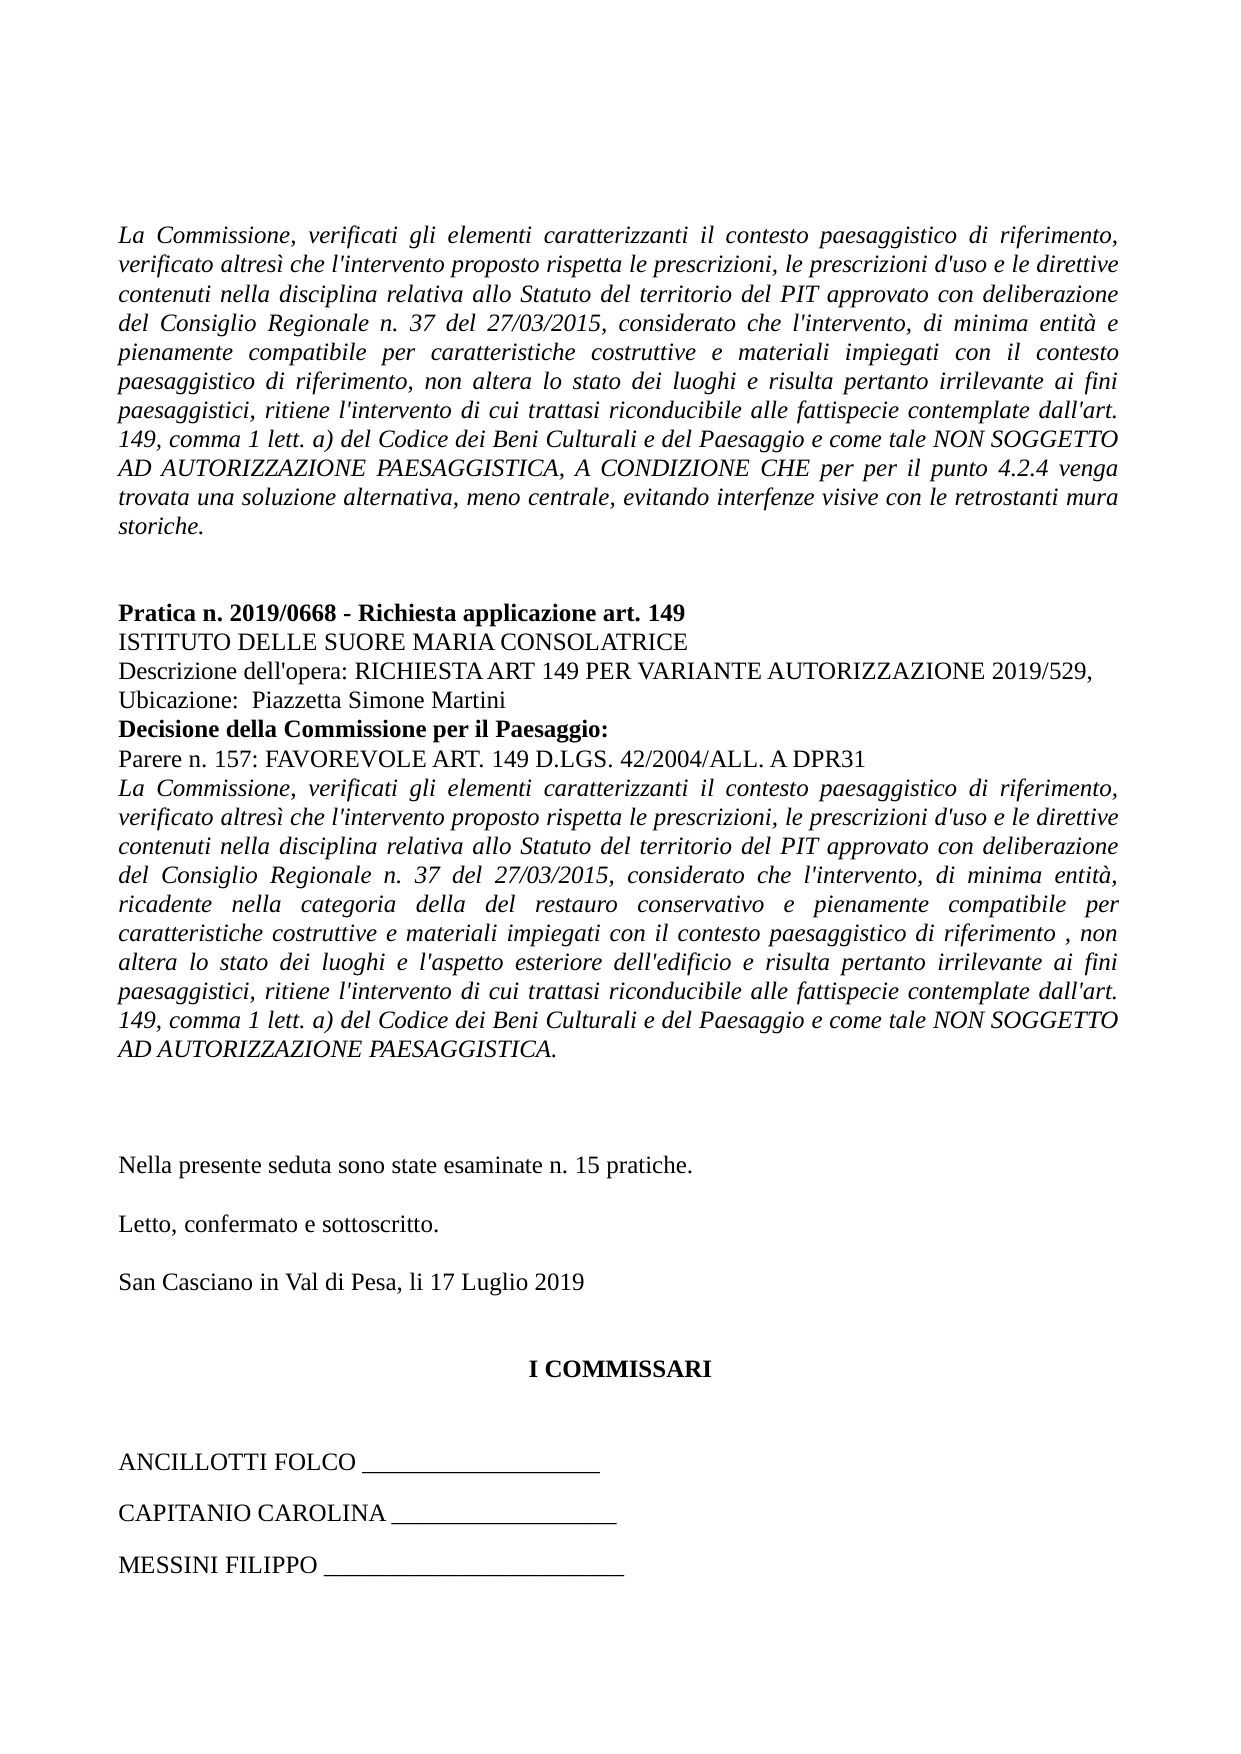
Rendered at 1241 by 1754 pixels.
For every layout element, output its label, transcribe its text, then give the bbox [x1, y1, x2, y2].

text La Commissione, verificati gli elementi caratterizzanti il contesto paesaggistico di riferimento, verificato altresì che l'intervento proposto rispetta le prescrizioni, le prescrizioni d'uso e le direttive contenuti nella disciplina relativa allo Statuto del territorio del PIT approvato con deliberazione del Consiglio Regionale n. 37 del 27/03/2015, considerato che l'intervento, di minima entità e pienamente compatibile per caratteristiche costruttive e materiali impiegati con il contesto paesaggistico di riferimento, non altera lo stato dei luoghi e risulta pertanto irrilevante ai fini paesaggistici, ritiene l'intervento di cui trattasi riconducibile alle fattispecie contemplate dall'art. 149, comma 1 lett. a) del Codice dei Beni Culturali e del Paesaggio e come tale NON SOGGETTO AD AUTORIZZAZIONE PAESAGGISTICA, A CONDIZIONE CHE per per il punto 4.2.4 venga trovata una soluzione alternativa, meno centrale, evitando interfenze visive con le retrostanti mura storiche. [118, 220, 1122, 540]
text MESSINI FILIPPO ________________________ [118, 1550, 1093, 1579]
text Parere n. 157: FAVOREVOLE ART. 149 D.LGS. 42/2004/ALL. A DPR31 [118, 743, 1122, 772]
text Decisione della Commissione per il Paesaggio: [118, 714, 1122, 743]
text ISTITUTO DELLE SUORE MARIA CONSOLATRICE [118, 627, 1122, 656]
text Pratica n. 2019/0668 - Richiesta applicazione art. 149 [118, 598, 1122, 627]
text Ubicazione: Piazzetta Simone Martini [118, 685, 1122, 714]
text Nella presente seduta sono state esaminate n. 15 pratiche. [118, 1150, 1122, 1179]
text La Commissione, verificati gli elementi caratterizzanti il contesto paesaggistico di riferimento, verificato altresì che l'intervento proposto rispetta le prescrizioni, le prescrizioni d'uso e le direttive contenuti nella disciplina relativa allo Statuto del territorio del PIT approvato con deliberazione del Consiglio Regionale n. 37 del 27/03/2015, considerato che l'intervento, di minima entità, ricadente nella categoria della del restauro conservativo e pienamente compatibile per caratteristiche costruttive e materiali impiegati con il contesto paesaggistico di riferimento , non altera lo stato dei luoghi e l'aspetto esteriore dell'edificio e risulta pertanto irrilevante ai fini paesaggistici, ritiene l'intervento di cui trattasi riconducibile alle fattispecie contemplate dall'art. 149, comma 1 lett. a) del Codice dei Beni Culturali e del Paesaggio e come tale NON SOGGETTO AD AUTORIZZAZIONE PAESAGGISTICA. [118, 772, 1122, 1063]
text Descrizione dell'opera: RICHIESTA ART 149 PER VARIANTE AUTORIZZAZIONE 2019/529, [118, 656, 1122, 685]
text I COMMISSARI [118, 1354, 1122, 1383]
text ANCILLOTTI FOLCO ___________________ [118, 1446, 1093, 1475]
text Letto, confermato e sottoscritto. [118, 1208, 1122, 1237]
text San Casciano in Val di Pesa, li 17 Luglio 2019 [118, 1267, 1122, 1296]
text CAPITANIO CAROLINA __________________ [118, 1498, 1093, 1527]
